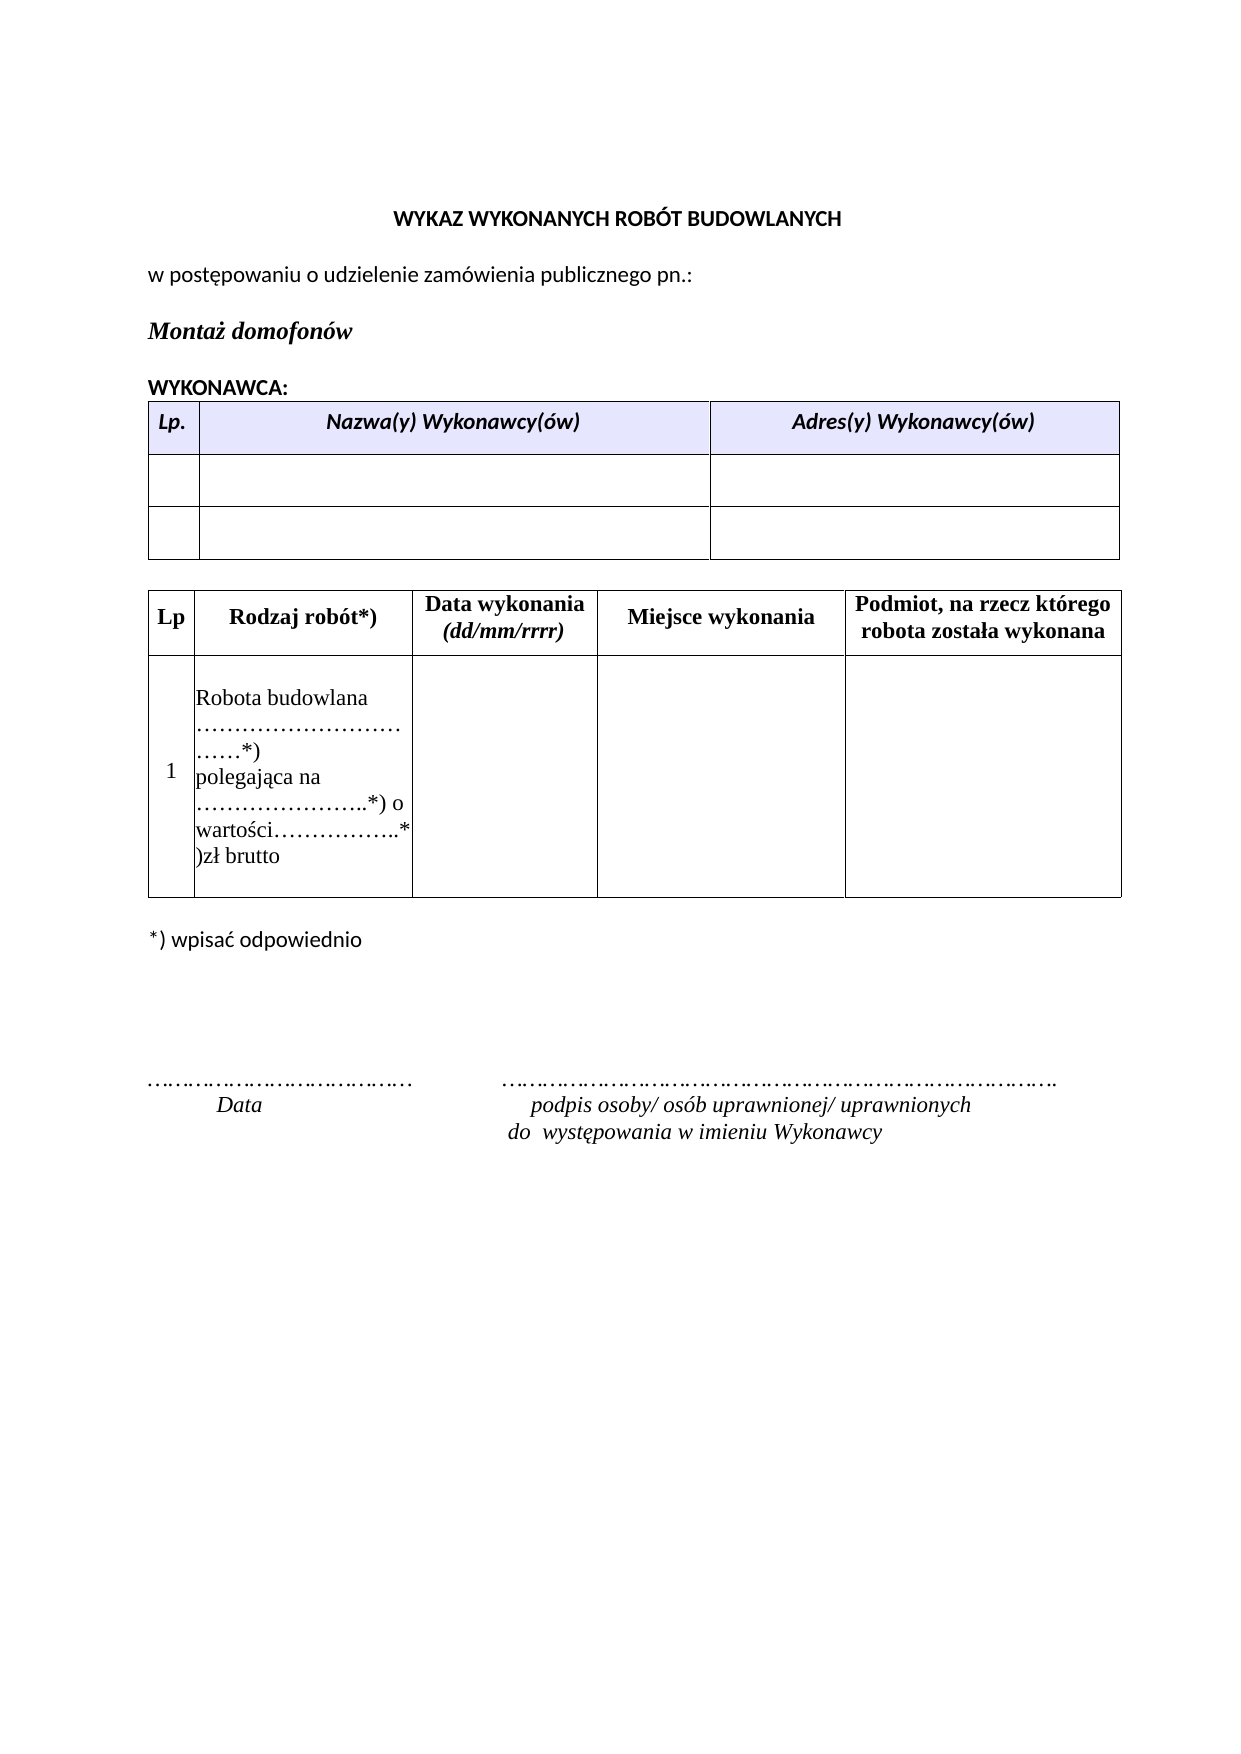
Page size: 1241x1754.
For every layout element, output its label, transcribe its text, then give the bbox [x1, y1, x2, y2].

table_cell Robota budowlana ……………………………*) polegająca na …………………..*) o wartości……………..*)zł brutto [195, 656, 412, 897]
text WYKAZ WYKONANYCH ROBÓT BUDOWLANYCH [148, 204, 1093, 232]
text Data podpis osoby/ osób uprawnionej/ uprawnionych do występowania w imieniu Wykonawcy [148, 1092, 1093, 1144]
table_header Podmiot, na rzecz którego robota została wykonana [846, 591, 1121, 655]
table_cell [149, 507, 199, 559]
table_header Data wykonania (dd/mm/rrrr) [413, 591, 597, 655]
table_cell 1 [149, 656, 194, 897]
table_cell [598, 656, 844, 897]
table_cell [200, 507, 709, 559]
table_cell [711, 507, 1119, 559]
table_header Rodzaj robót*) [195, 591, 412, 655]
table_header Adres(y) Wykonawcy(ów) [711, 402, 1119, 454]
text Montaż domofonów [148, 316, 1093, 344]
text *) wpisać odpowiednio [148, 925, 1093, 953]
table_header Lp. [149, 402, 199, 454]
text ………………………………… ………………………………………………………………………. [148, 1065, 1093, 1092]
table_cell [149, 455, 199, 506]
text w postępowaniu o udzielenie zamówienia publicznego pn.: [148, 260, 1093, 288]
table_header Nazwa(y) Wykonawcy(ów) [200, 402, 709, 454]
table_cell [846, 656, 1121, 897]
table_header Miejsce wykonania [598, 591, 844, 655]
table_cell [200, 455, 709, 506]
table_cell [413, 656, 597, 897]
table_header Lp [149, 591, 194, 655]
table_cell [711, 455, 1119, 506]
text WYKONAWCA: [148, 373, 1093, 401]
